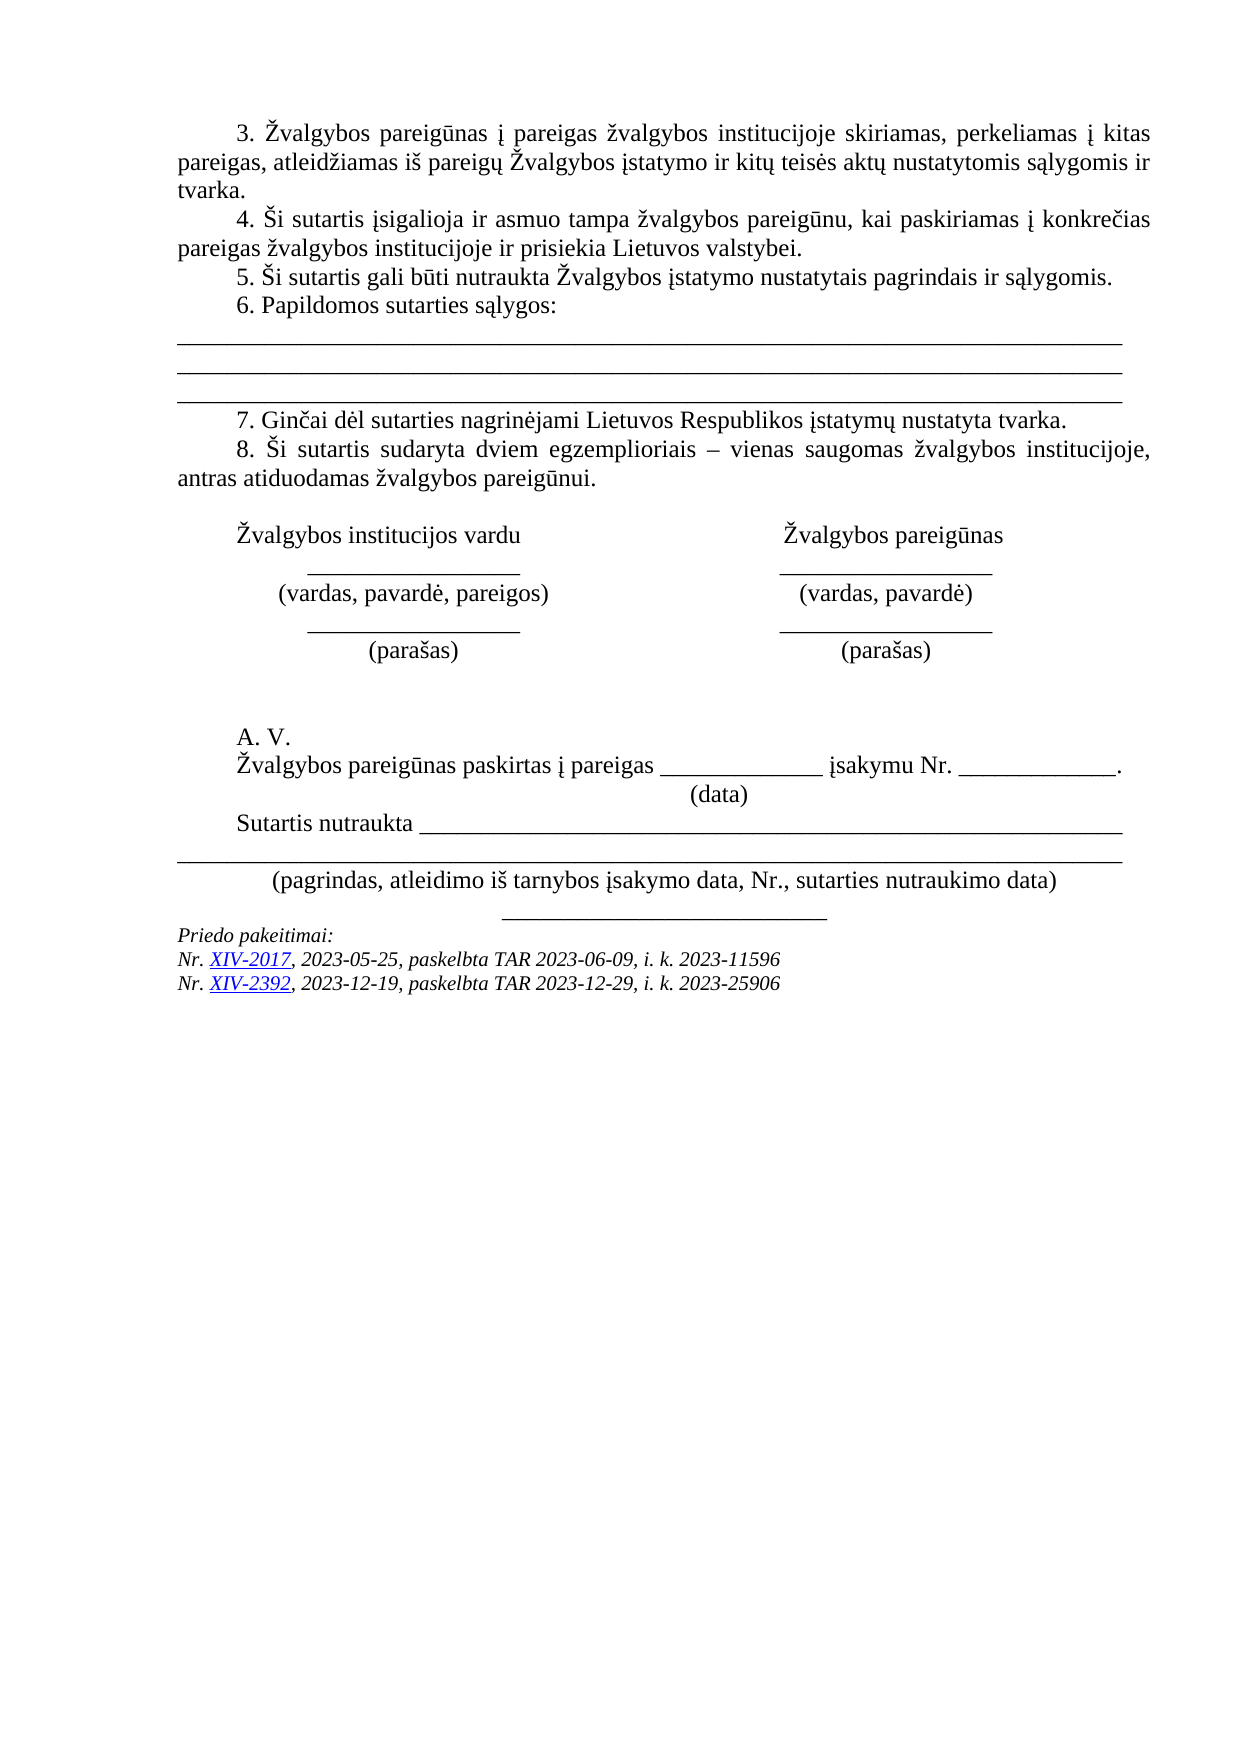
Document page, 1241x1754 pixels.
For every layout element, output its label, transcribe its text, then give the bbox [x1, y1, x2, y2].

text __________________________ [177, 894, 1152, 923]
text (data) [690, 779, 1152, 808]
text Nr. XIV-2017, 2023-05-25, paskelbta TAR 2023-06-09, i. k. 2023-11596 [177, 947, 1152, 971]
text 3. Žvalgybos pareigūnas į pareigas žvalgybos institucijoje skiriamas, perkeliamas į kitas pareigas, atleidžiamas iš pareigų Žvalgybos įstatymo ir kitų teisės aktų nustatytomis sąlygomis ir tvarka. [177, 118, 1152, 204]
text Žvalgybos institucijos vardu Žvalgybos pareigūnas [177, 521, 1152, 549]
text Sutartis nutraukta [177, 808, 1152, 837]
text Žvalgybos pareigūnas paskirtas į pareigas _____________ įsakymu Nr. . [177, 751, 1152, 779]
text A. V. [177, 722, 1152, 751]
text (pagrindas, atleidimo iš tarnybos įsakymo data, Nr., sutarties nutraukimo data) [177, 866, 1152, 894]
table_header _________________ (vardas, pavardė, pareigos) _________________ (parašas) [177, 549, 649, 664]
text 8. Ši sutartis sudaryta dviem egzemplioriais – vienas saugomas žvalgybos institucijoje, antras atiduodamas žvalgybos pareigūnui. [177, 434, 1152, 492]
text 5. Ši sutartis gali būti nutraukta Žvalgybos įstatymo nustatytais pagrindais ir sąlygomis. [177, 262, 1152, 291]
text 6. Papildomos sutarties sąlygos: [177, 291, 1152, 319]
table_header _________________ (vardas, pavardė) _________________ (parašas) [650, 549, 1122, 664]
text Nr. XIV-2392, 2023-12-19, paskelbta TAR 2023-12-29, i. k. 2023-25906 [177, 971, 1152, 995]
text 4. Ši sutartis įsigalioja ir asmuo tampa žvalgybos pareigūnu, kai paskiriamas į konkrečias pareigas žvalgybos institucijoje ir prisiekia Lietuvos valstybei. [177, 204, 1152, 262]
text 7. Ginčai dėl sutarties nagrinėjami Lietuvos Respublikos įstatymų nustatyta tvarka. [177, 406, 1152, 434]
text Priedo pakeitimai: [177, 923, 1152, 947]
